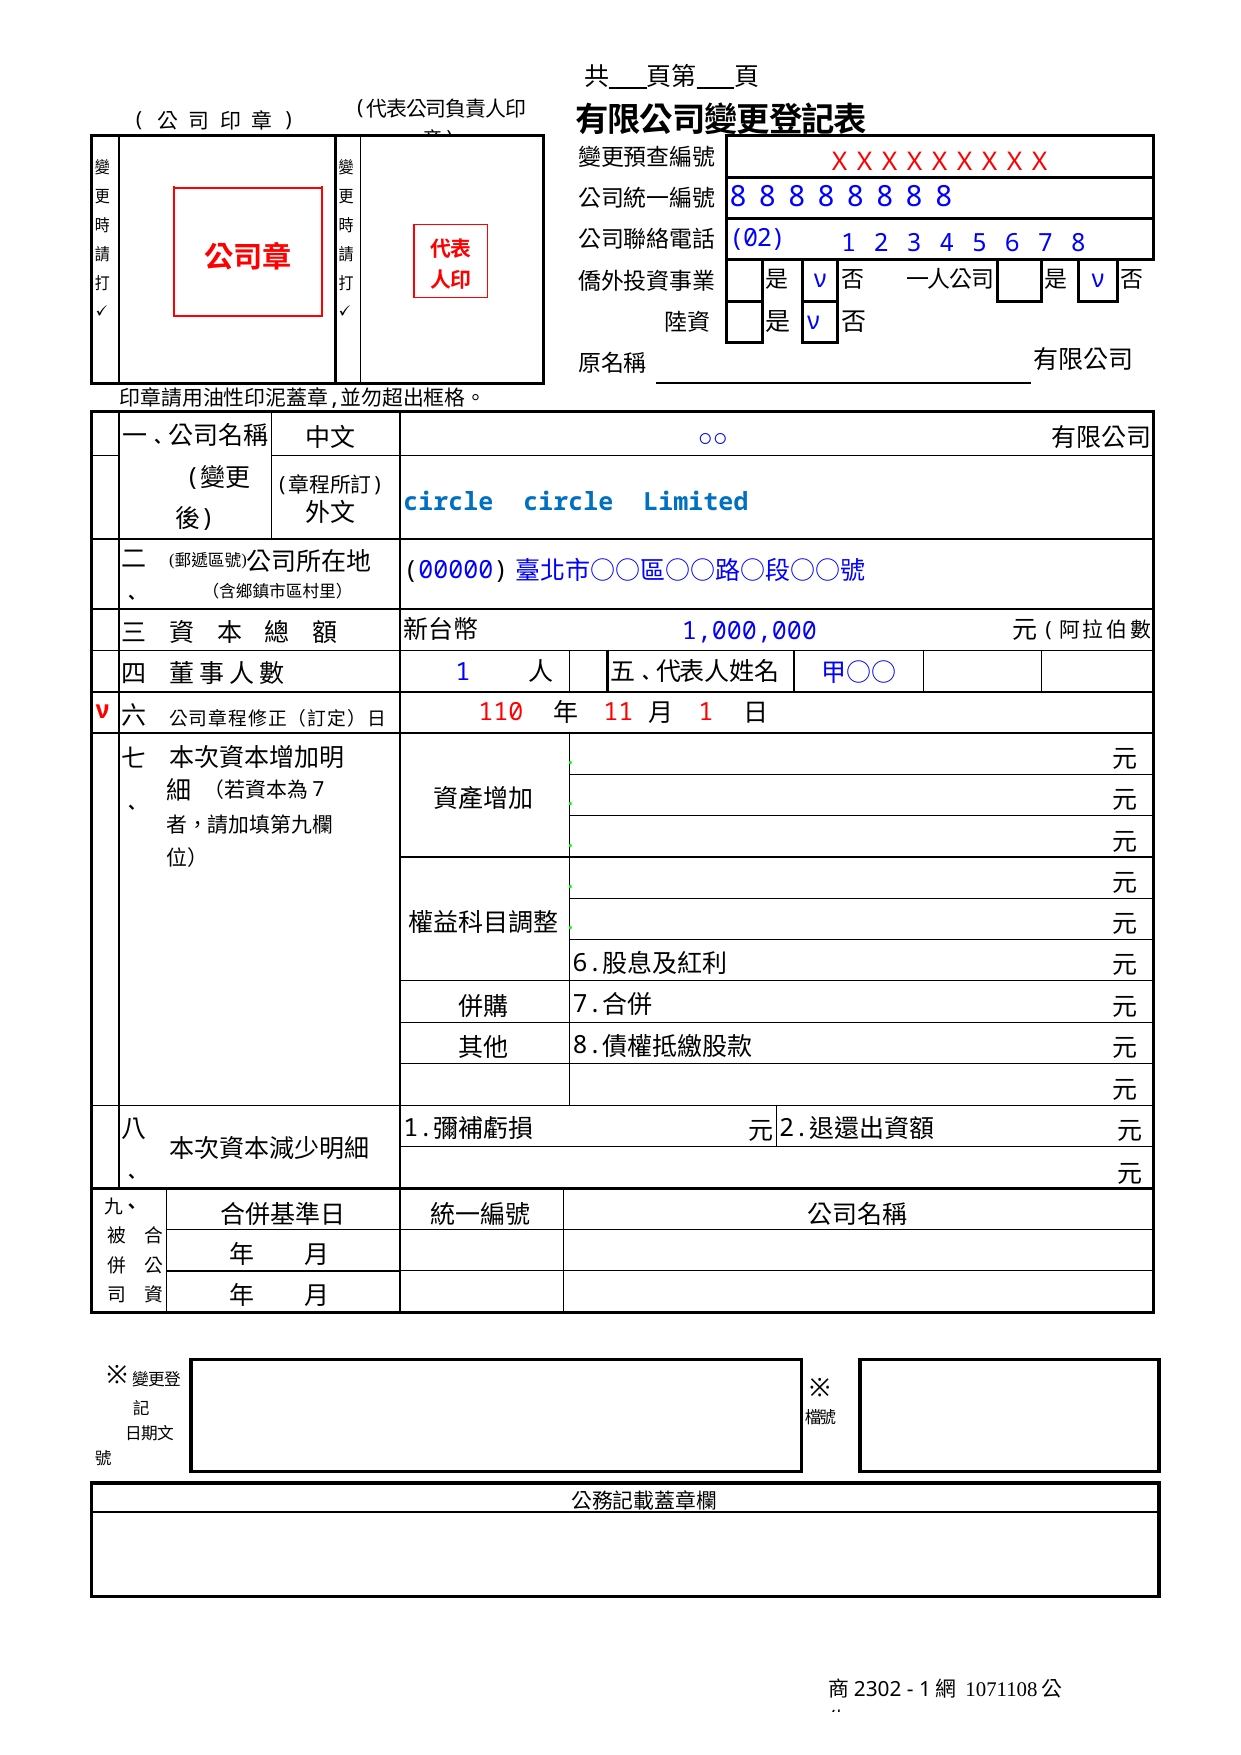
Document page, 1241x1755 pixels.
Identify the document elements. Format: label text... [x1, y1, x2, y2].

table_cell 中文 [272, 413, 399, 454]
table_cell (02) [728, 220, 838, 258]
table_cell [93, 1106, 118, 1187]
table_cell [564, 1230, 1152, 1270]
table_cell [999, 261, 1040, 299]
table_cell [93, 1513, 1157, 1594]
table_cell 是 [1043, 261, 1077, 299]
table_cell 有限公司 [1031, 341, 1154, 382]
table_cell [1155, 538, 1160, 608]
table_cell 元 [1109, 1147, 1152, 1187]
table_cell ＸＸＸＸＸＸＸＸＸ [728, 137, 1152, 176]
table_cell [1155, 856, 1160, 898]
table_cell [93, 610, 118, 649]
table_cell [545, 134, 575, 176]
table_header ( 公 司 印 章 ) [92, 93, 335, 134]
table_cell 有限公司 [1025, 413, 1152, 454]
table_cell 人 [525, 651, 569, 691]
table_cell [1155, 455, 1160, 538]
table_cell [1155, 176, 1160, 217]
table_cell 年 月 日 [167, 1230, 399, 1270]
table_cell 1 [401, 651, 525, 691]
table_cell [1154, 382, 1160, 410]
table_cell [401, 1230, 563, 1270]
table_cell 四﹑ [120, 651, 166, 691]
table_cell 二﹑ [120, 540, 166, 608]
table_cell 12345678 [838, 220, 1152, 258]
table_cell [776, 816, 1109, 856]
table_cell 元 [1109, 816, 1152, 856]
table_cell 權益科目調整 [401, 858, 569, 980]
table_cell [1155, 774, 1160, 815]
table_cell 公司名稱 [564, 1190, 1152, 1228]
table_cell ν [804, 261, 836, 299]
table_cell 1,000,000 [486, 610, 1012, 649]
table_cell [1155, 650, 1160, 691]
table_cell 元 [1109, 1106, 1152, 1146]
table_cell 否 [839, 300, 998, 341]
table_cell [776, 981, 1109, 1022]
table_cell 7.合併 [570, 981, 776, 1022]
table_cell [1154, 258, 1160, 299]
table_header 有限公司變更登記表 [544, 93, 1160, 134]
table_cell 資 本 總 額 [166, 610, 399, 649]
table_cell [401, 1271, 563, 1311]
table_cell ν [804, 303, 836, 341]
table_cell [728, 303, 761, 341]
table_cell 變更預查編號 [575, 134, 725, 176]
table_cell [1155, 608, 1160, 649]
table_cell 元 [1109, 899, 1152, 939]
table_cell [361, 137, 542, 382]
table_cell 否 [839, 261, 869, 299]
table_cell [728, 261, 761, 299]
table_cell 元 [1109, 734, 1152, 774]
table_cell 臺北市○○區○○路○段○○號 [512, 540, 1152, 608]
table_cell 元 [1109, 981, 1152, 1022]
table_cell [1155, 1063, 1160, 1104]
table_cell [120, 137, 334, 382]
table_cell 8.債權抵繳股款 [570, 1023, 776, 1063]
table_cell 合併基準日 [167, 1190, 399, 1228]
table_cell 元 [1109, 858, 1152, 898]
table_cell 僑外投資事業 [575, 258, 725, 299]
table_cell circle circle Limited [401, 456, 1025, 538]
table_cell [93, 456, 118, 538]
table_cell [1155, 732, 1160, 774]
table_cell ν [1080, 261, 1116, 299]
table_cell 公務記載蓋章欄 [93, 1485, 1157, 1511]
table_cell 4.資本公積 [570, 858, 776, 898]
table_cell [1155, 1022, 1160, 1063]
table_cell 併購 [401, 981, 569, 1022]
table_cell 88888888 [728, 179, 1152, 217]
table_cell [93, 651, 118, 691]
table_header [193, 1361, 800, 1469]
table_cell [924, 651, 1041, 691]
table_cell 新台幣 [401, 610, 486, 649]
table_cell 年 月 日 [167, 1272, 399, 1311]
table_cell [776, 899, 1109, 939]
table_cell [1025, 303, 1031, 341]
table_cell [1078, 303, 1109, 341]
table_cell [776, 858, 1109, 898]
table_cell 否 [1119, 261, 1154, 299]
table_cell [1012, 303, 1025, 341]
table_cell 6.股息及紅利 [570, 940, 776, 980]
table_cell 三﹑ [120, 610, 166, 649]
table_cell [1154, 300, 1160, 341]
table_cell [1155, 217, 1160, 258]
table_cell 印章請用油性印泥蓋章,並勿超出框格。 [92, 382, 1154, 410]
table_cell [545, 217, 575, 258]
table_cell [1031, 303, 1042, 341]
table_cell [1042, 651, 1152, 691]
table_cell 公司章程修正（訂定）日期 [166, 693, 399, 732]
table_cell 八﹑ [120, 1106, 166, 1187]
table_cell [656, 341, 1031, 382]
table_cell 陸資 [575, 300, 725, 341]
table_cell 變 更 時 請 打  [337, 137, 360, 382]
table_cell [93, 540, 118, 608]
table_cell [564, 1271, 1152, 1311]
table_cell 六﹑ [120, 693, 166, 732]
table_cell 5.法定盈餘公積 [570, 899, 776, 939]
table_cell 其他 [401, 1023, 569, 1063]
table_cell [1155, 134, 1160, 176]
table_header [862, 1361, 1157, 1469]
table_cell [93, 413, 118, 454]
table_cell (00000) [401, 540, 512, 608]
table_cell 本次資本減少明細 [166, 1106, 399, 1187]
table_cell [1118, 300, 1154, 341]
table_cell 1.現金 [570, 734, 776, 774]
table_cell [1155, 691, 1160, 732]
table_cell 公司聯絡電話 [575, 217, 725, 258]
table_cell 本次資本增加明細 （若資本為7者，請加填第九欄位） [166, 734, 399, 1104]
table_cell 3.技術 [570, 816, 776, 856]
table_cell [1155, 1229, 1160, 1270]
table_cell [401, 1147, 1109, 1187]
table_cell 甲○○ [795, 651, 923, 691]
table_cell 原名稱 [575, 341, 656, 382]
table_cell [545, 300, 575, 341]
table_cell [545, 258, 575, 299]
table_cell 變 更 時 請 打  [93, 137, 118, 382]
table_cell [1155, 1187, 1160, 1228]
table_cell 元 [1109, 1023, 1152, 1063]
table_cell 資產增加 [401, 734, 569, 856]
table_cell [943, 1106, 1109, 1146]
table_cell [776, 1064, 1109, 1104]
table_cell 元 [1109, 1064, 1152, 1104]
table_cell [1155, 980, 1160, 1022]
table_cell [776, 734, 1109, 774]
table_header ※變更登記 日期文號 [92, 1358, 189, 1469]
table_cell [545, 341, 575, 382]
table_cell [1155, 815, 1160, 856]
table_cell [1155, 410, 1160, 454]
table_cell [1154, 341, 1160, 382]
table_cell [776, 940, 1109, 980]
table_cell 統一編號 [401, 1190, 563, 1228]
table_cell [92, 1470, 1159, 1481]
table_cell 1.彌補虧損 [401, 1106, 548, 1146]
table_cell (郵遞區號)公司所在地 （含鄉鎮市區村里） [166, 540, 399, 608]
table_cell [570, 1064, 776, 1104]
table_cell 2.退還出資額 [777, 1106, 943, 1146]
table_cell 元 [1109, 775, 1152, 815]
table_cell [93, 734, 118, 1104]
table_cell [776, 1023, 1109, 1063]
table_cell 公司統一編號 [575, 176, 725, 217]
table_cell [545, 176, 575, 217]
table_cell 是 [764, 261, 801, 299]
table_cell [1155, 898, 1160, 939]
table_cell 元(阿拉伯數字) [1012, 610, 1152, 649]
table_cell 2.財產 [570, 775, 776, 815]
table_cell 元 [735, 1106, 776, 1146]
table_cell 董事人數 [166, 651, 399, 691]
table_cell [1155, 939, 1160, 980]
table_header ※ 檔號 [803, 1358, 858, 1469]
table_cell 一﹑公司名稱 (變更後) [120, 413, 271, 538]
table_cell [1109, 303, 1117, 341]
table_cell 110 年 11 月 1 日 [401, 693, 1152, 732]
table_cell 是 [764, 300, 801, 341]
table_cell [776, 775, 1109, 815]
table_cell 七﹑ [120, 734, 166, 1104]
table_cell (章程所訂)外文 [272, 456, 399, 538]
table_cell 元 [1109, 940, 1152, 980]
table_cell ν [93, 693, 118, 732]
table_cell [401, 1064, 569, 1104]
table_cell 一人公司 [869, 261, 996, 299]
table_cell ○○ [401, 413, 1025, 454]
table_cell [548, 1106, 735, 1146]
table_header (代表公司負責人印章) [335, 93, 544, 134]
table_cell [1025, 456, 1152, 538]
table_cell [1155, 1270, 1160, 1311]
table_cell 五﹑代表人姓名 [609, 651, 793, 691]
table_cell [1042, 300, 1078, 341]
table_cell 九、 被合併公司資料明細 [93, 1190, 166, 1311]
table_cell [1155, 1146, 1160, 1187]
table_cell [998, 303, 1012, 341]
table_cell [1155, 1105, 1160, 1146]
table_cell [570, 651, 606, 691]
